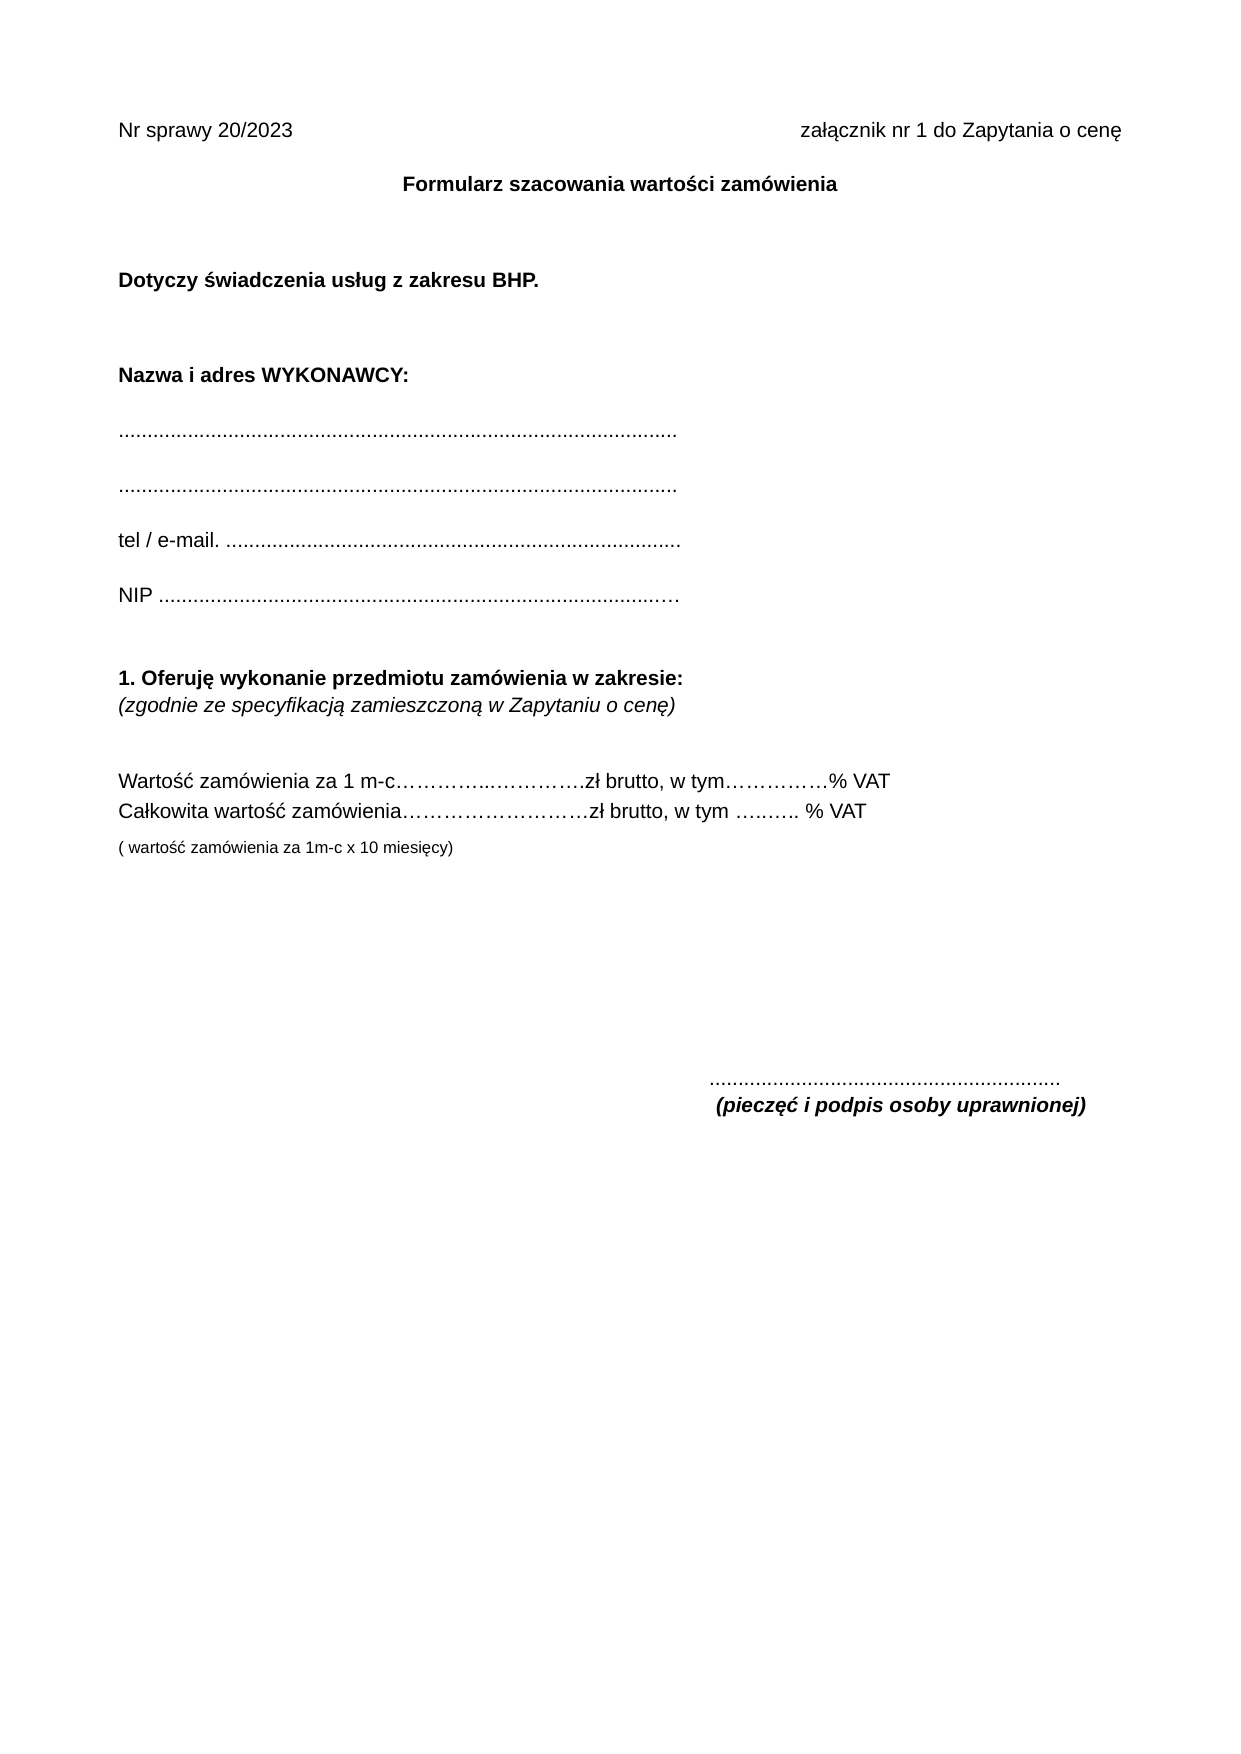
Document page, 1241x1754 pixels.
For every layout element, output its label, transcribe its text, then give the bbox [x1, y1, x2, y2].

text ................................................................................................. [118, 418, 1122, 442]
text (pieczęć i podpis osoby uprawnionej) [118, 1093, 1122, 1117]
text NIP .......................................................................................… [118, 583, 1122, 607]
text 1. Oferuję wykonanie przedmiotu zamówienia w zakresie: [118, 666, 1122, 690]
text Wartość zamówienia za 1 m-c…………...………….zł brutto, w tym……………% VAT [118, 769, 1122, 793]
text (zgodnie ze specyfikacją zamieszczoną w Zapytaniu o cenę) [118, 693, 1122, 717]
text ................................................................................................. [118, 473, 1122, 497]
text Dotyczy świadczenia usług z zakresu BHP. [118, 267, 1122, 291]
text ............................................................. [118, 1065, 1122, 1089]
text tel / e-mail. ............................................................................... [118, 528, 1122, 552]
text Nazwa i adres WYKONAWCY: [118, 363, 1122, 387]
text Formularz szacowania wartości zamówienia [118, 172, 1122, 196]
text Całkowita wartość zamówienia………………………zł brutto, w tym …..….. % VAT [118, 798, 1122, 822]
text ( wartość zamówienia za 1m-c x 10 miesięcy) [118, 838, 1122, 857]
